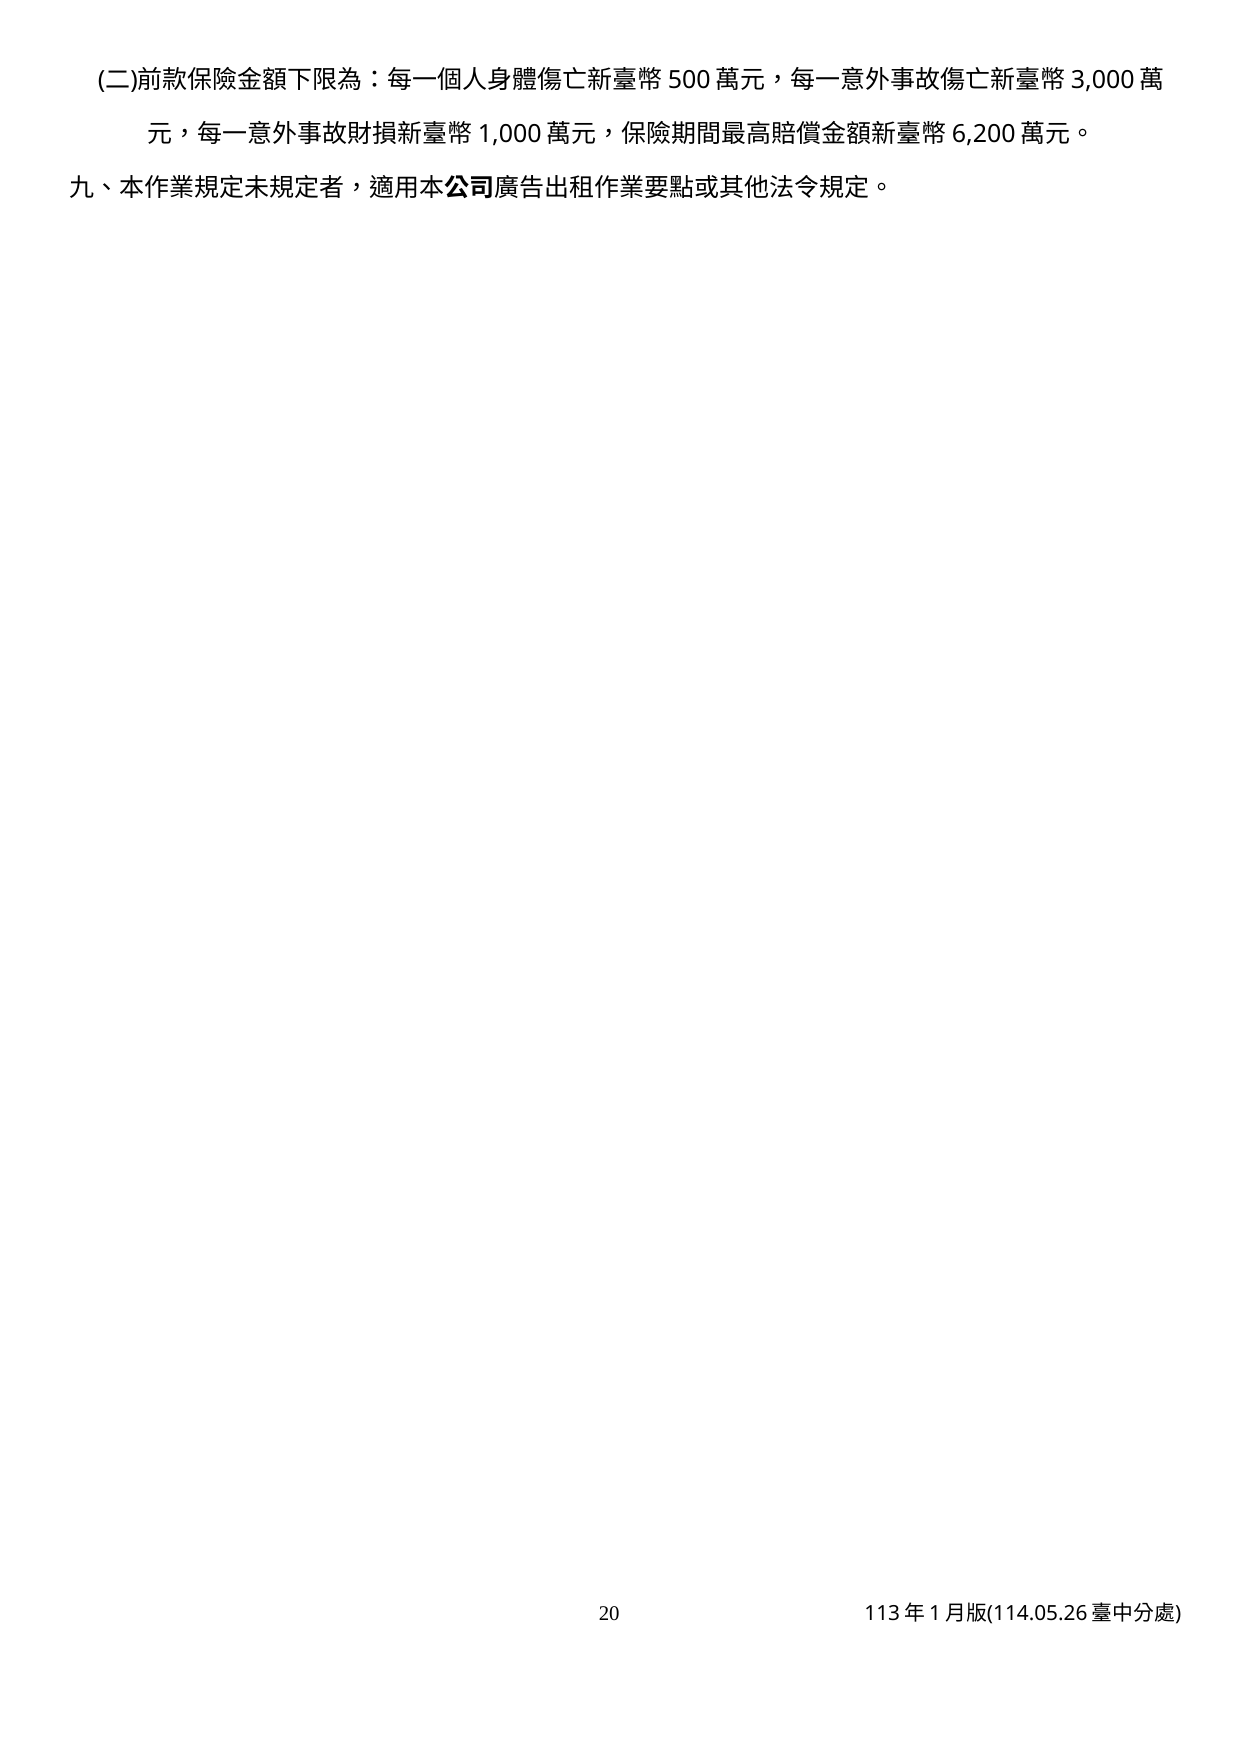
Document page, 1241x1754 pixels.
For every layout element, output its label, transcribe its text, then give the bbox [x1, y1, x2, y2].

list 本作業規定未規定者，適用本公司廣告出租作業要點或其他法令規定。 [69, 168, 1181, 204]
list 前款保險金額下限為：每一個人身體傷亡新臺幣500萬元，每一意外事故傷亡新臺幣3,000萬元，每一意外事故財損新臺幣1,000萬元，保險期間最高賠償金額新臺幣6,200萬元。 [98, 59, 1181, 150]
